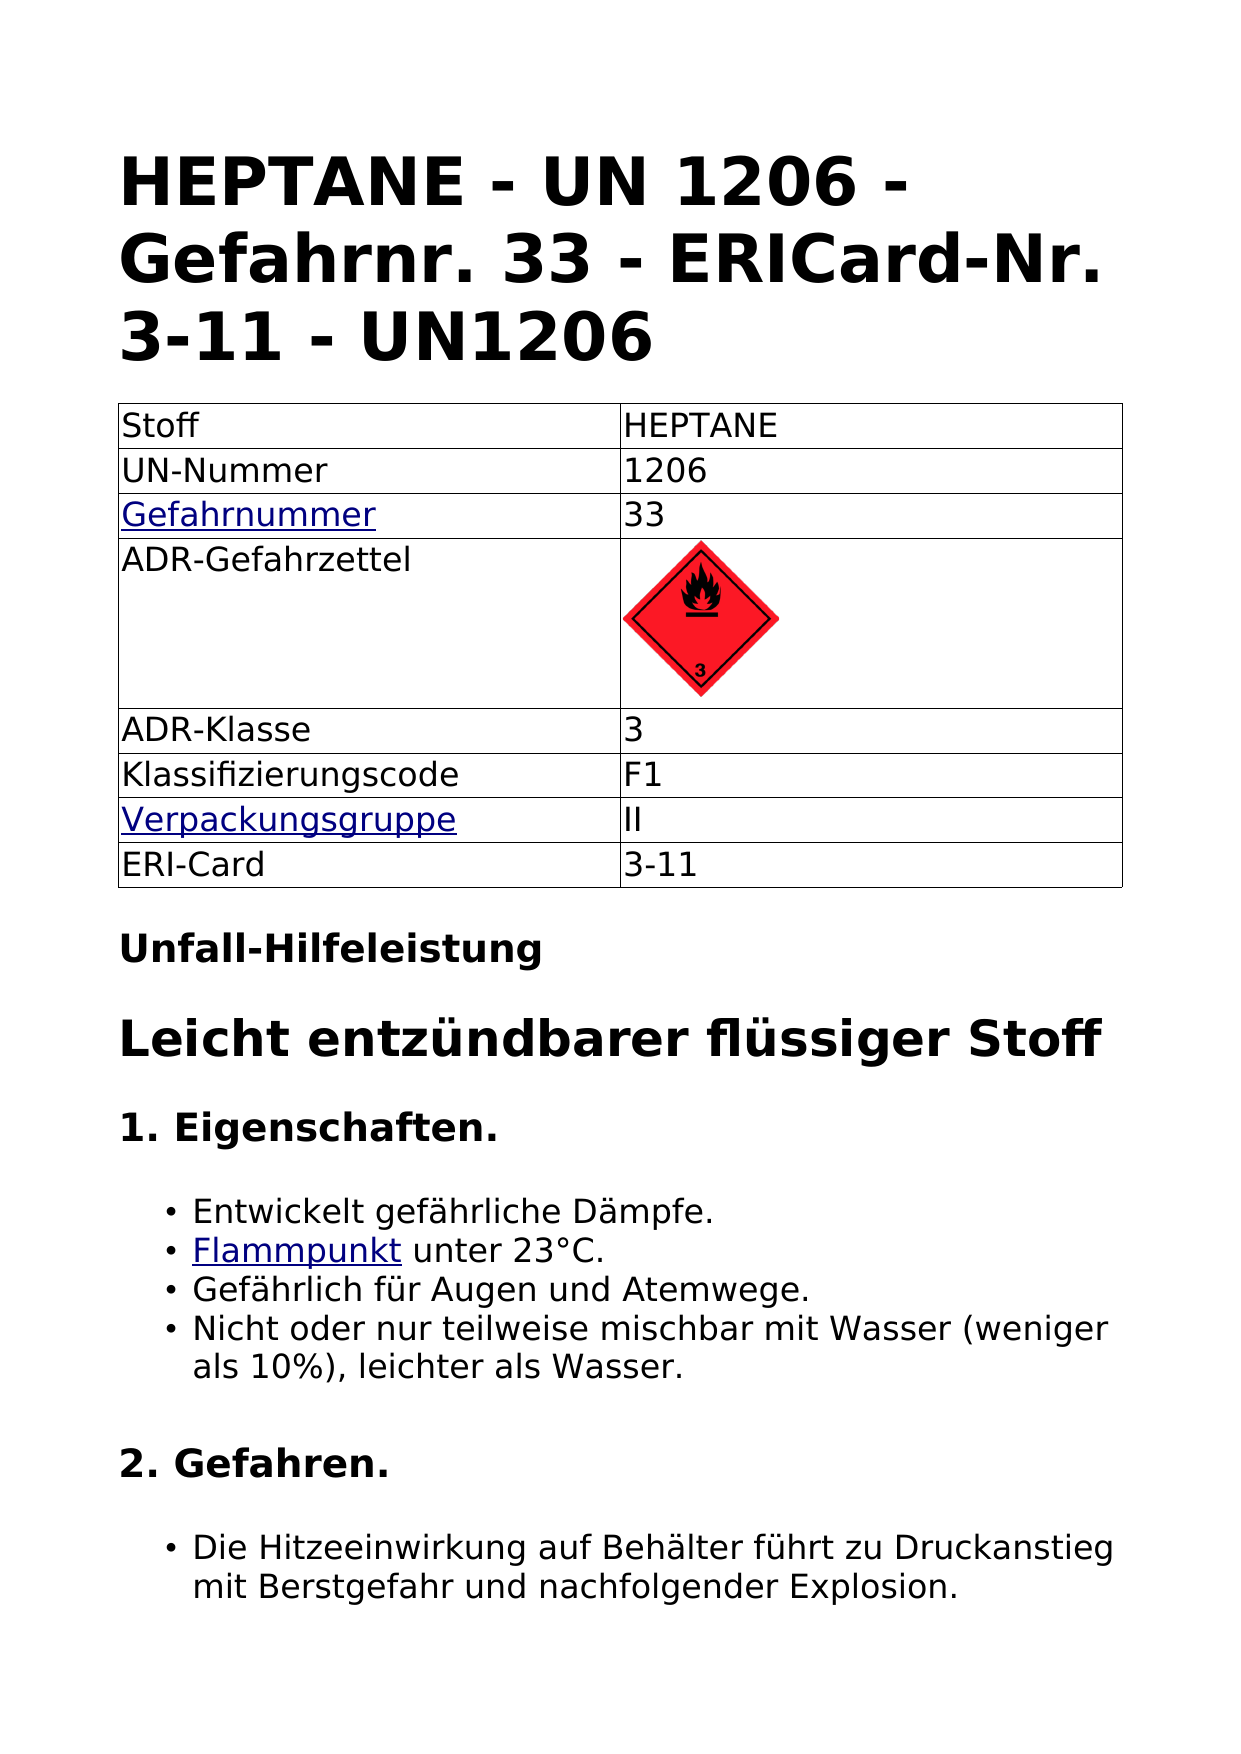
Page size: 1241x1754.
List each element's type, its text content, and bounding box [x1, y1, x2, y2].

list Nicht oder nur teilweise mischbar mit Wasser (weniger als 10%), leichter als Wasser. [177, 1309, 1122, 1387]
table_cell 33 [621, 494, 1122, 538]
table_header Stoff [119, 404, 620, 448]
table_cell Klassifizierungscode [119, 754, 620, 797]
table_cell Gefahrnummer [119, 494, 620, 538]
table_cell UN-Nummer [119, 449, 620, 493]
list Flammpunkt unter 23°C. [177, 1231, 1122, 1270]
table_cell 3 [621, 709, 1122, 752]
table_cell ERI-Card [119, 843, 620, 887]
list Entwickelt gefährliche Dämpfe. [177, 1192, 1122, 1231]
subtitle HEPTANE - UN 1206 - Gefahrnr. 33 - ERICard-Nr. 3-11 - UN1206 [118, 143, 1122, 376]
subtitle 2. Gefahren. [118, 1441, 1122, 1486]
table_cell 3-11 [621, 843, 1122, 887]
table_cell ADR-Gefahrzettel [119, 539, 620, 708]
table_cell [621, 539, 1122, 708]
list Gefährlich für Augen und Atemwege. [177, 1270, 1122, 1309]
subtitle Unfall-Hilfeleistung [118, 927, 1122, 972]
table_cell Verpackungsgruppe [119, 798, 620, 842]
table_cell 1206 [621, 449, 1122, 493]
picture [622, 540, 780, 697]
table_cell II [621, 798, 1122, 842]
list Die Hitzeeinwirkung auf Behälter führt zu Druckanstieg mit Berstgefahr und nachfolgender Explosion. [177, 1528, 1122, 1606]
subtitle 1. Eigenschaften. [118, 1105, 1122, 1150]
table_header HEPTANE [621, 404, 1122, 448]
subtitle Leicht entzündbarer flüssiger Stoff [118, 1009, 1122, 1068]
table_cell ADR-Klasse [119, 709, 620, 752]
table_cell F1 [621, 754, 1122, 797]
